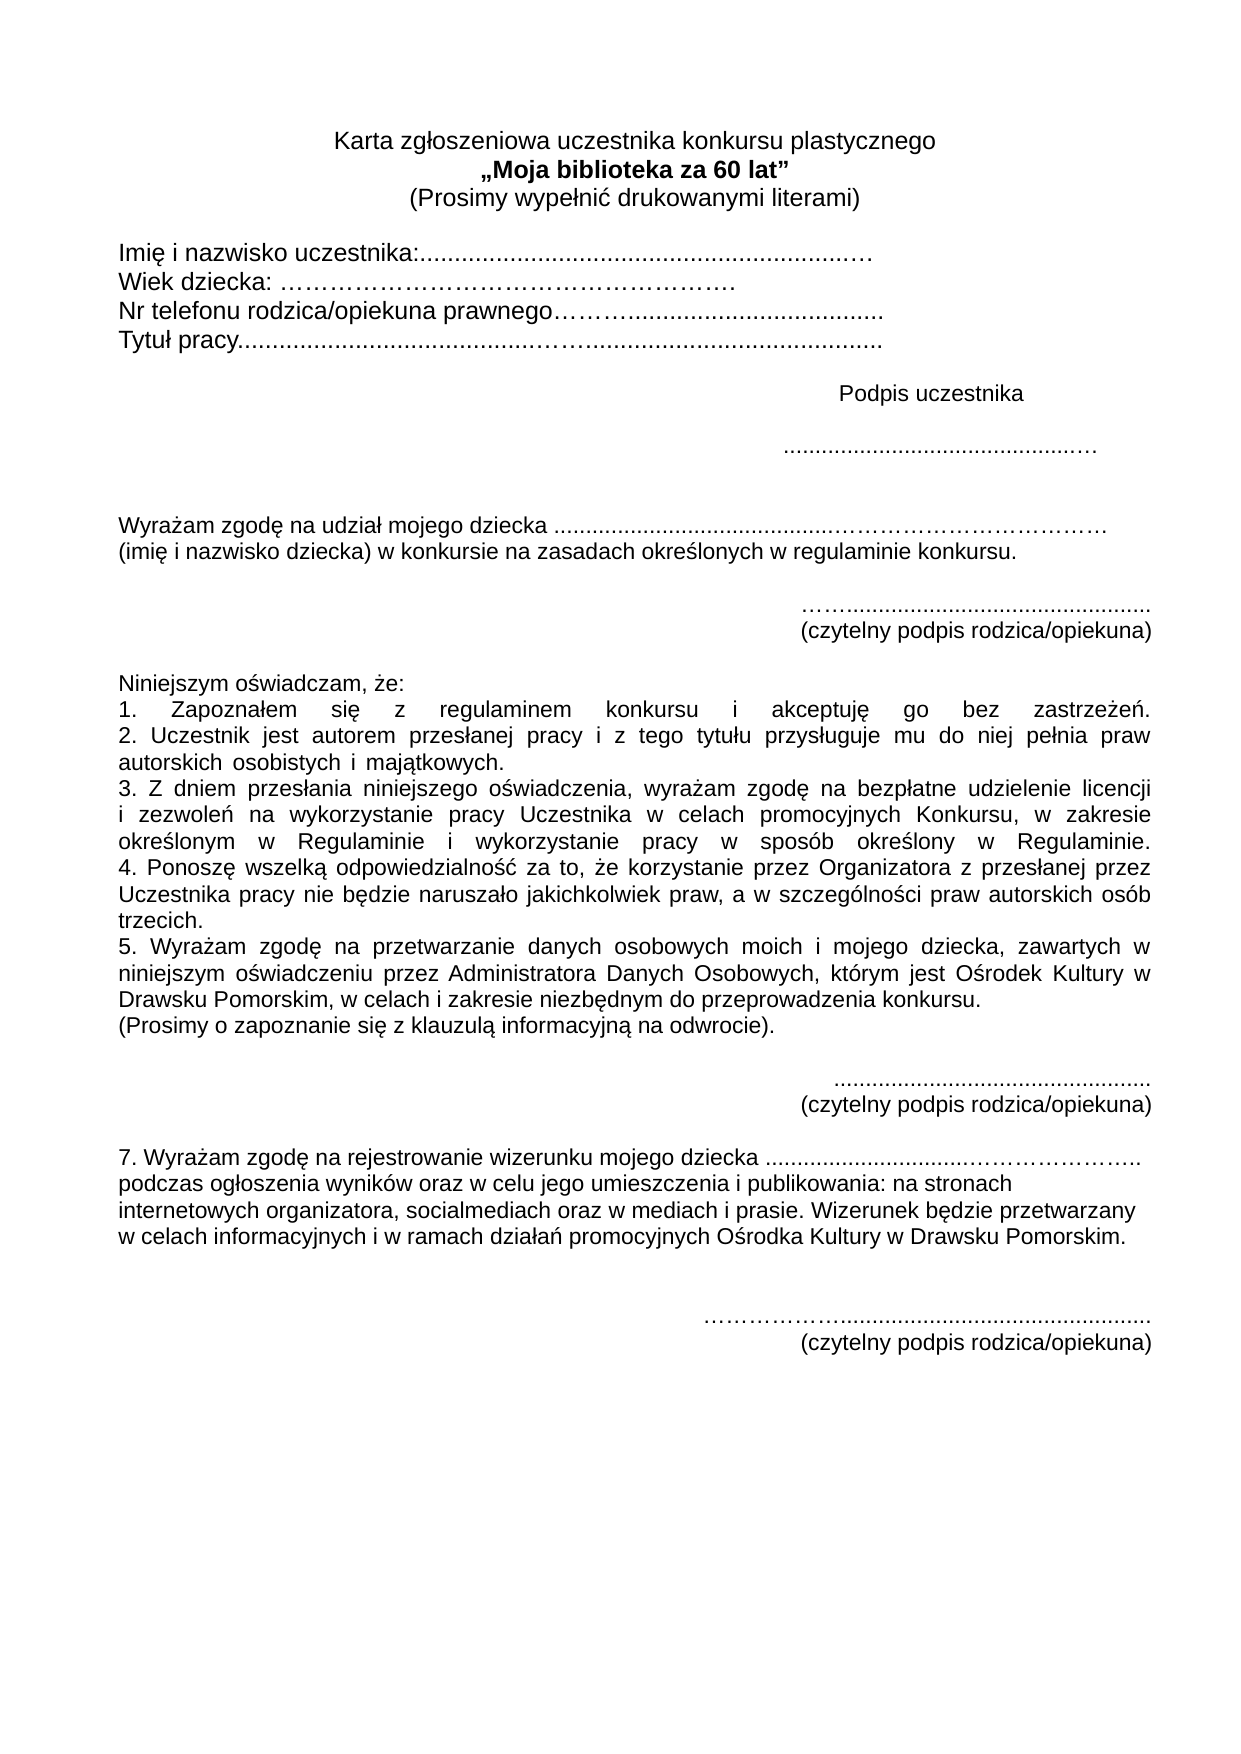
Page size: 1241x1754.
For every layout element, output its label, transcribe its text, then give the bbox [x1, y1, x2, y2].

text (Prosimy o zapoznanie się z klauzulą informacyjną na odwrocie). [118, 1012, 1152, 1039]
text Podpis uczestnika ..............................................… [118, 380, 1152, 459]
text Karta zgłoszeniowa uczestnika konkursu plastycznego „Moja biblioteka za 60 lat” (Prosimy wypełnić drukowanymi literami) [118, 126, 1152, 212]
text 1. Zapoznałem się z regulaminem konkursu i akceptuję go bez zastrzeżeń. 2. Uczestnik jest autorem przesłanej pracy i z tego tytułu przysługuje mu do niej pełnia praw autorskich osobistych i majątkowych. 3. Z dniem przesłania niniejszego oświadczenia, wyrażam zgodę na bezpłatne udzielenie licencji i zezwoleń na wykorzystanie pracy Uczestnika w celach promocyjnych Konkursu, w zakresie określonym w Regulaminie i wykorzystanie pracy w sposób określony w Regulaminie. 4. Ponoszę wszelką odpowiedzialność za to, że korzystanie przez Organizatora z przesłanej przez Uczestnika pracy nie będzie naruszało jakichkolwiek praw, a w szczególności praw autorskich osób trzecich. [118, 696, 1152, 933]
text ……................................................ (czytelny podpis rodzica/opiekuna) [118, 564, 1152, 643]
text .................................................. (czytelny podpis rodzica/opiekuna) [118, 1039, 1152, 1118]
text ………………................................................. (czytelny podpis rodzica/opiekuna) [118, 1302, 1152, 1355]
text 7. Wyrażam zgodę na rejestrowanie wizerunku mojego dziecka ................................………………….. podczas ogłoszenia wyników oraz w celu jego umieszczenia i publikowania: na stronach internetowych organizatora, socialmediach oraz w mediach i prasie. Wizerunek będzie przetwarzany w celach informacyjnych i w ramach działań promocyjnych Ośrodka Kultury w Drawsku Pomorskim. [118, 1144, 1152, 1249]
text Imię i nazwisko uczestnika:..............................................................… [118, 238, 1152, 267]
text Wyrażam zgodę na udział mojego dziecka ............................................……………………………… (imię i nazwisko dziecka) w konkursie na zasadach określonych w regulaminie konkursu. [118, 485, 1152, 564]
text Niniejszym oświadczam, że: [118, 670, 1152, 696]
text 5. Wyrażam zgodę na przetwarzanie danych osobowych moich i mojego dziecka, zawartych w niniejszym oświadczeniu przez Administratora Danych Osobowych, którym jest Ośrodek Kultury w Drawsku Pomorskim, w celach i zakresie niezbędnym do przeprowadzenia konkursu. [118, 933, 1152, 1012]
text Wiek dziecka: ………………………………………………. Nr telefonu rodzica/opiekuna prawnego………..................................... Tytuł pracy...........................................……........................................... [118, 267, 1152, 380]
